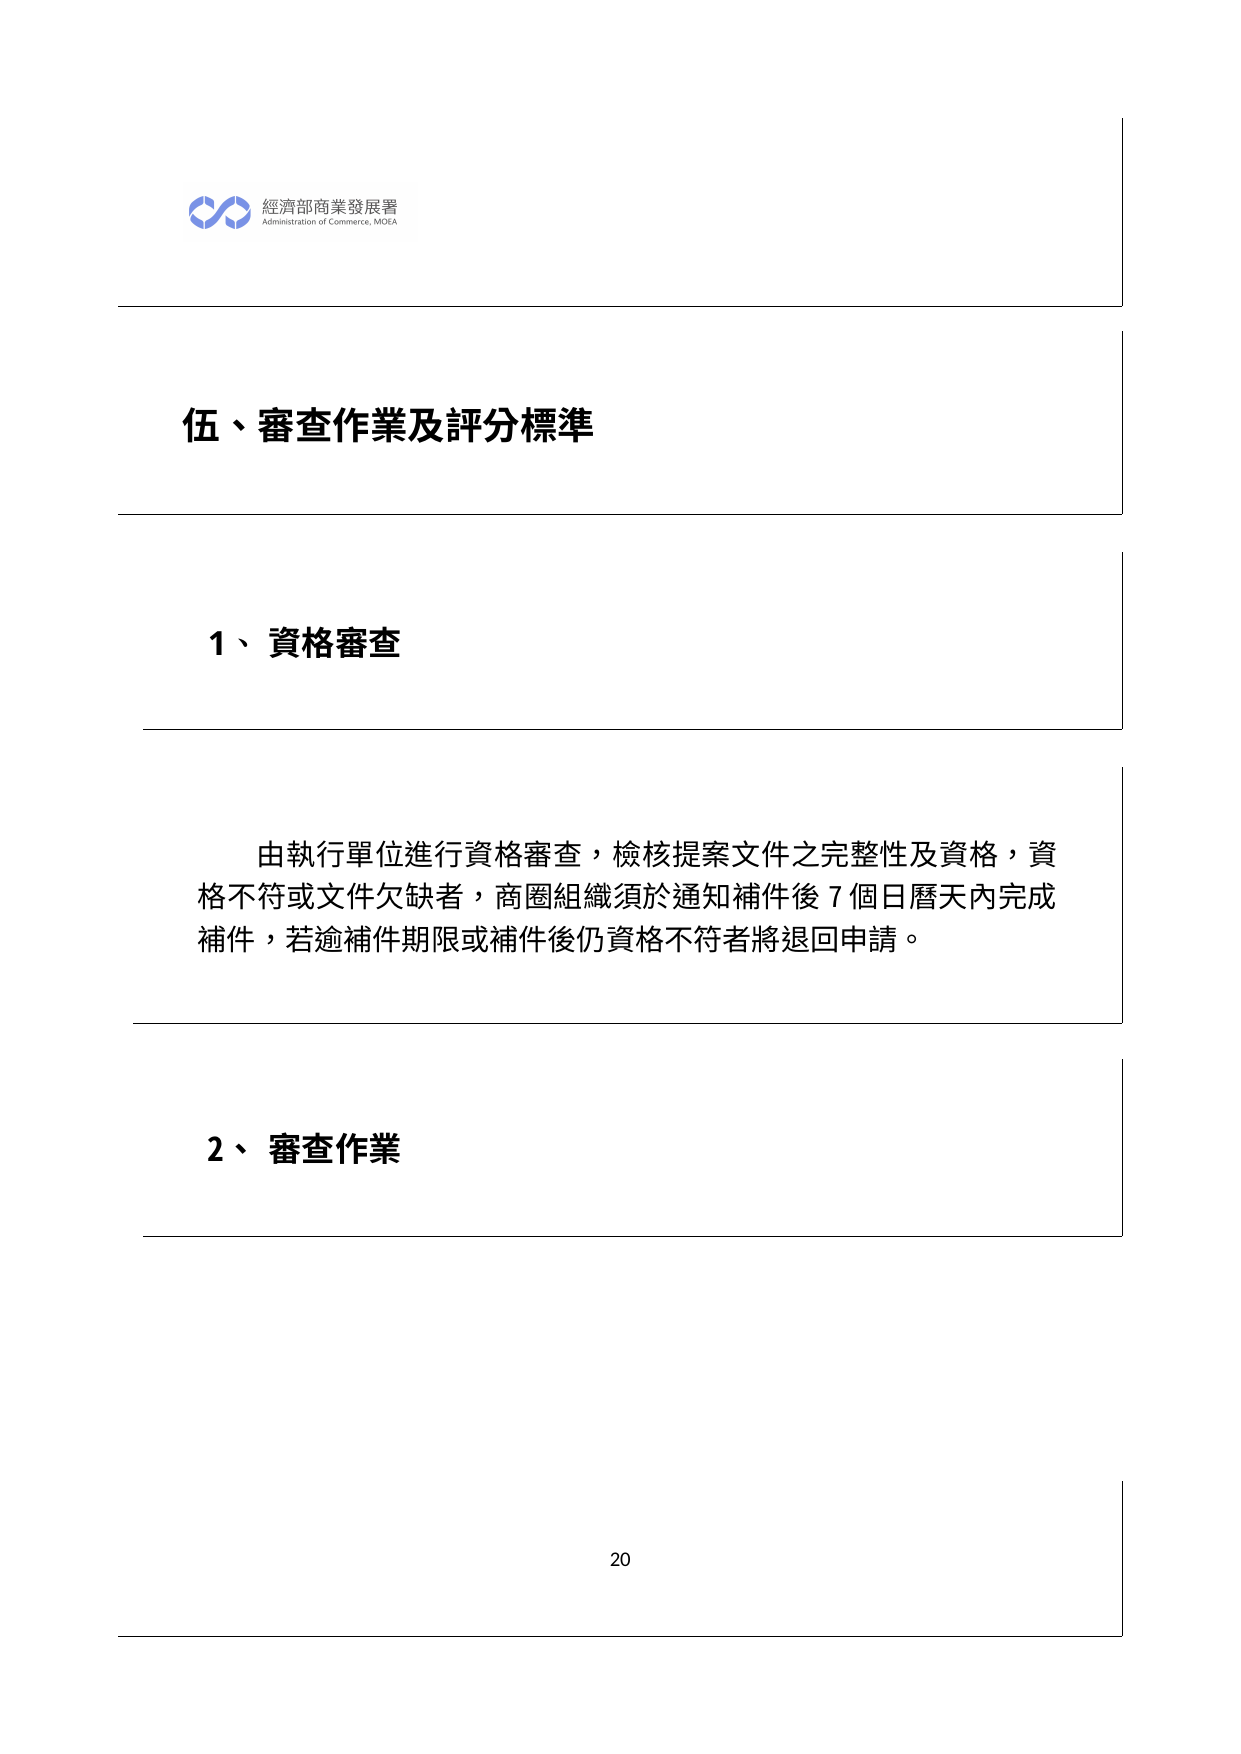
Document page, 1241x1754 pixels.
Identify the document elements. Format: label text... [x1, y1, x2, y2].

list 資格審查 [143, 552, 1122, 729]
list 審查作業 [143, 1058, 1122, 1236]
subtitle 伍、審查作業及評分標準 [118, 331, 1122, 514]
text 由執行單位進行資格審查，檢核提案文件之完整性及資格，資格不符或文件欠缺者，商圈組織須於通知補件後7個日曆天內完成補件，若逾補件期限或補件後仍資格不符者將退回申請。 [133, 767, 1122, 1023]
